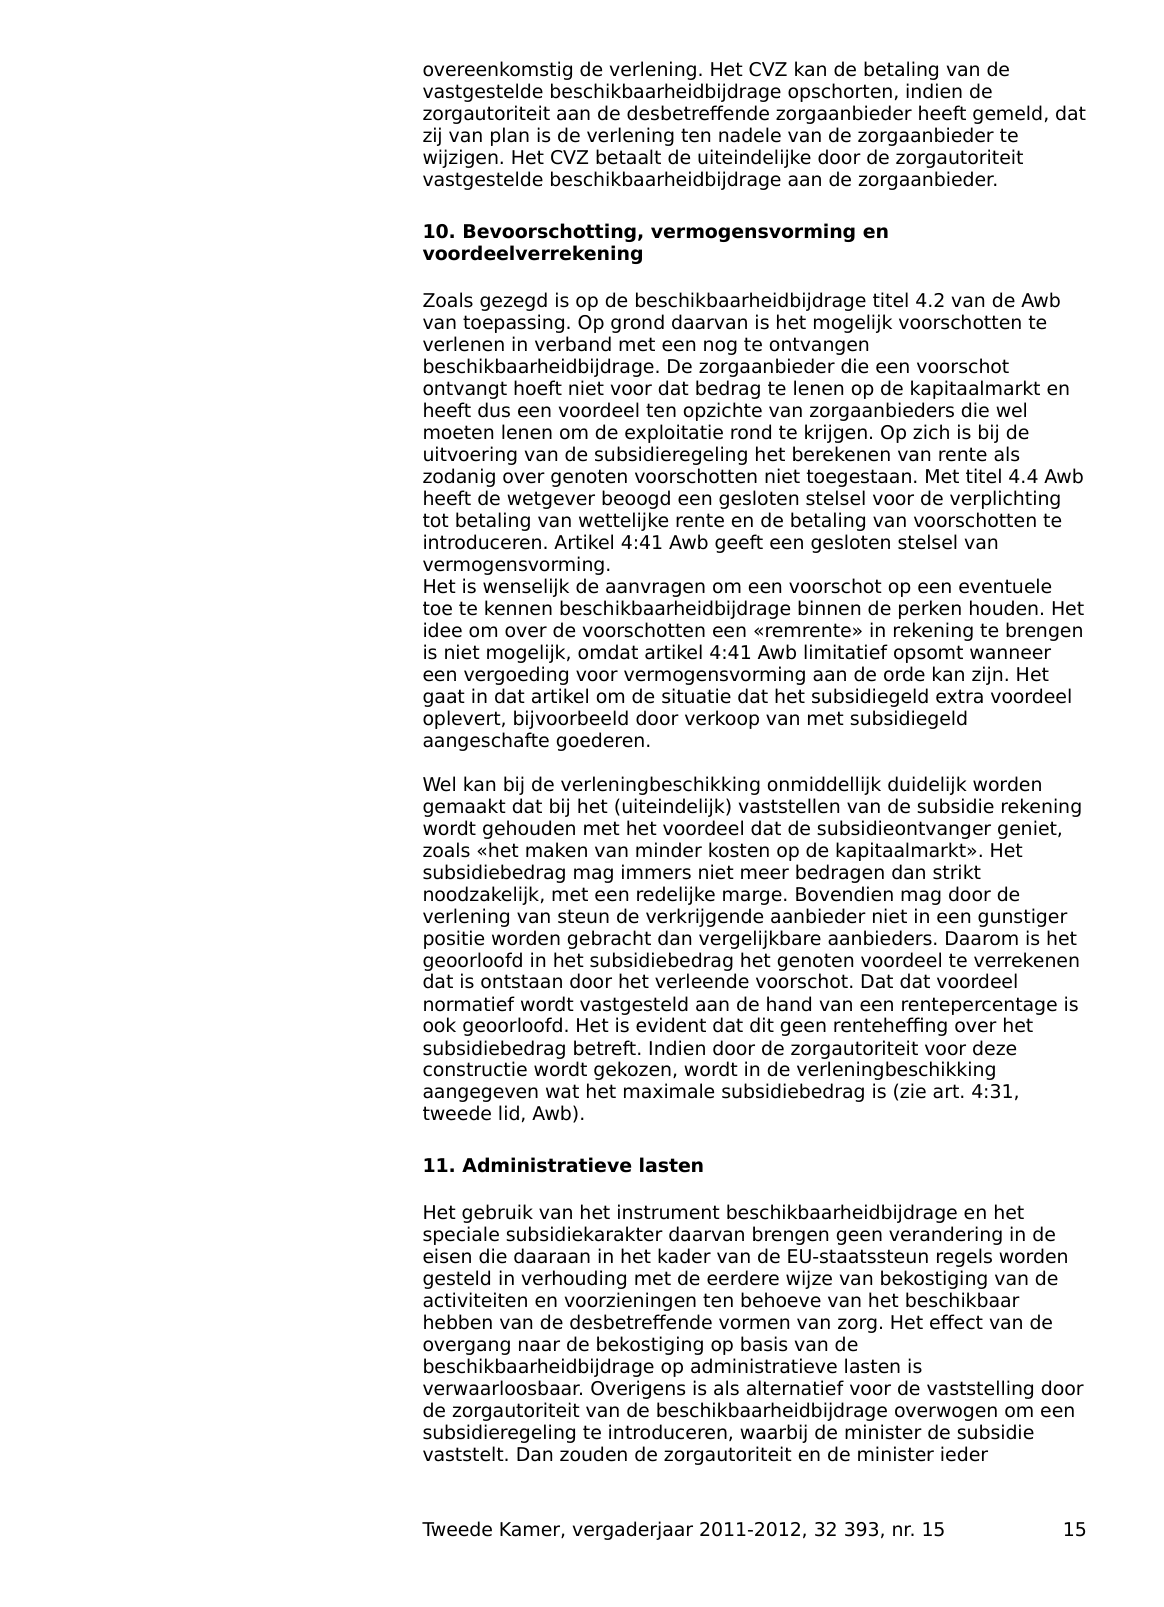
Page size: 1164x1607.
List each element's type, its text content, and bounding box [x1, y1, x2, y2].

text Het is wenselijk de aanvragen om een voorschot op een eventuele toe te kennen beschikbaarheidbijdrage binnen de perken houden. Het idee om over de voorschotten een «remrente» in rekening te brengen is niet mogelijk, omdat artikel 4:41 Awb limitatief opsomt wanneer een vergoeding voor vermogensvorming aan de orde kan zijn. Het gaat in dat artikel om de situatie dat het subsidiegeld extra voordeel oplevert, bijvoorbeeld door verkoop van met subsidiegeld aangeschafte goederen. [422, 576, 1087, 751]
text overeenkomstig de verlening. Het CVZ kan de betaling van de vastgestelde beschikbaarheidbijdrage opschorten, indien de zorgautoriteit aan de desbetreffende zorgaanbieder heeft gemeld, dat zij van plan is de verlening ten nadele van de zorgaanbieder te wijzigen. Het CVZ betaalt de uiteindelijke door de zorgautoriteit vastgestelde beschikbaarheidbijdrage aan de zorgaanbieder. [422, 59, 1087, 191]
text Zoals gezegd is op de beschikbaarheidbijdrage titel 4.2 van de Awb van toepassing. Op grond daarvan is het mogelijk voorschotten te verlenen in verband met een nog te ontvangen beschikbaarheidbijdrage. De zorgaanbieder die een voorschot ontvangt hoeft niet voor dat bedrag te lenen op de kapitaalmarkt en heeft dus een voordeel ten opzichte van zorgaanbieders die wel moeten lenen om de exploitatie rond te krijgen. Op zich is bij de uitvoering van de subsidieregeling het berekenen van rente als zodanig over genoten voorschotten niet toegestaan. Met titel 4.4 Awb heeft de wetgever beoogd een gesloten stelsel voor de verplichting tot betaling van wettelijke rente en de betaling van voorschotten te introduceren. Artikel 4:41 Awb geeft een gesloten stelsel van vermogensvorming. [422, 290, 1087, 576]
subtitle 11. Administratieve lasten [422, 1155, 1087, 1177]
text Wel kan bij de verleningbeschikking onmiddellijk duidelijk worden gemaakt dat bij het (uiteindelijk) vaststellen van de subsidie rekening wordt gehouden met het voordeel dat de subsidieontvanger geniet, zoals «het maken van minder kosten op de kapitaalmarkt». Het subsidiebedrag mag immers niet meer bedragen dan strikt noodzakelijk, met een redelijke marge. Bovendien mag door de verlening van steun de verkrijgende aanbieder niet in een gunstiger positie worden gebracht dan vergelijkbare aanbieders. Daarom is het geoorloofd in het subsidiebedrag het genoten voordeel te verrekenen dat is ontstaan door het verleende voorschot. Dat dat voordeel normatief wordt vastgesteld aan de hand van een rentepercentage is ook geoorloofd. Het is evident dat dit geen renteheffing over het subsidiebedrag betreft. Indien door de zorgautoriteit voor deze constructie wordt gekozen, wordt in de verleningbeschikking aangegeven wat het maximale subsidiebedrag is (zie art. 4:31, tweede lid, Awb). [422, 774, 1087, 1125]
subtitle 10. Bevoorschotting, vermogensvorming en voordeelverrekening [422, 221, 1087, 265]
text Het gebruik van het instrument beschikbaarheidbijdrage en het speciale subsidiekarakter daarvan brengen geen verandering in de eisen die daaraan in het kader van de EU-staatssteun regels worden gesteld in verhouding met de eerdere wijze van bekostiging van de activiteiten en voorzieningen ten behoeve van het beschikbaar hebben van de desbetreffende vormen van zorg. Het effect van de overgang naar de bekostiging op basis van de beschikbaarheidbijdrage op administratieve lasten is verwaarloosbaar. Overigens is als alternatief voor de vaststelling door de zorgautoriteit van de beschikbaarheidbijdrage overwogen om een subsidieregeling te introduceren, waarbij de minister de subsidie vaststelt. Dan zouden de zorgautoriteit en de minister ieder [422, 1202, 1087, 1466]
